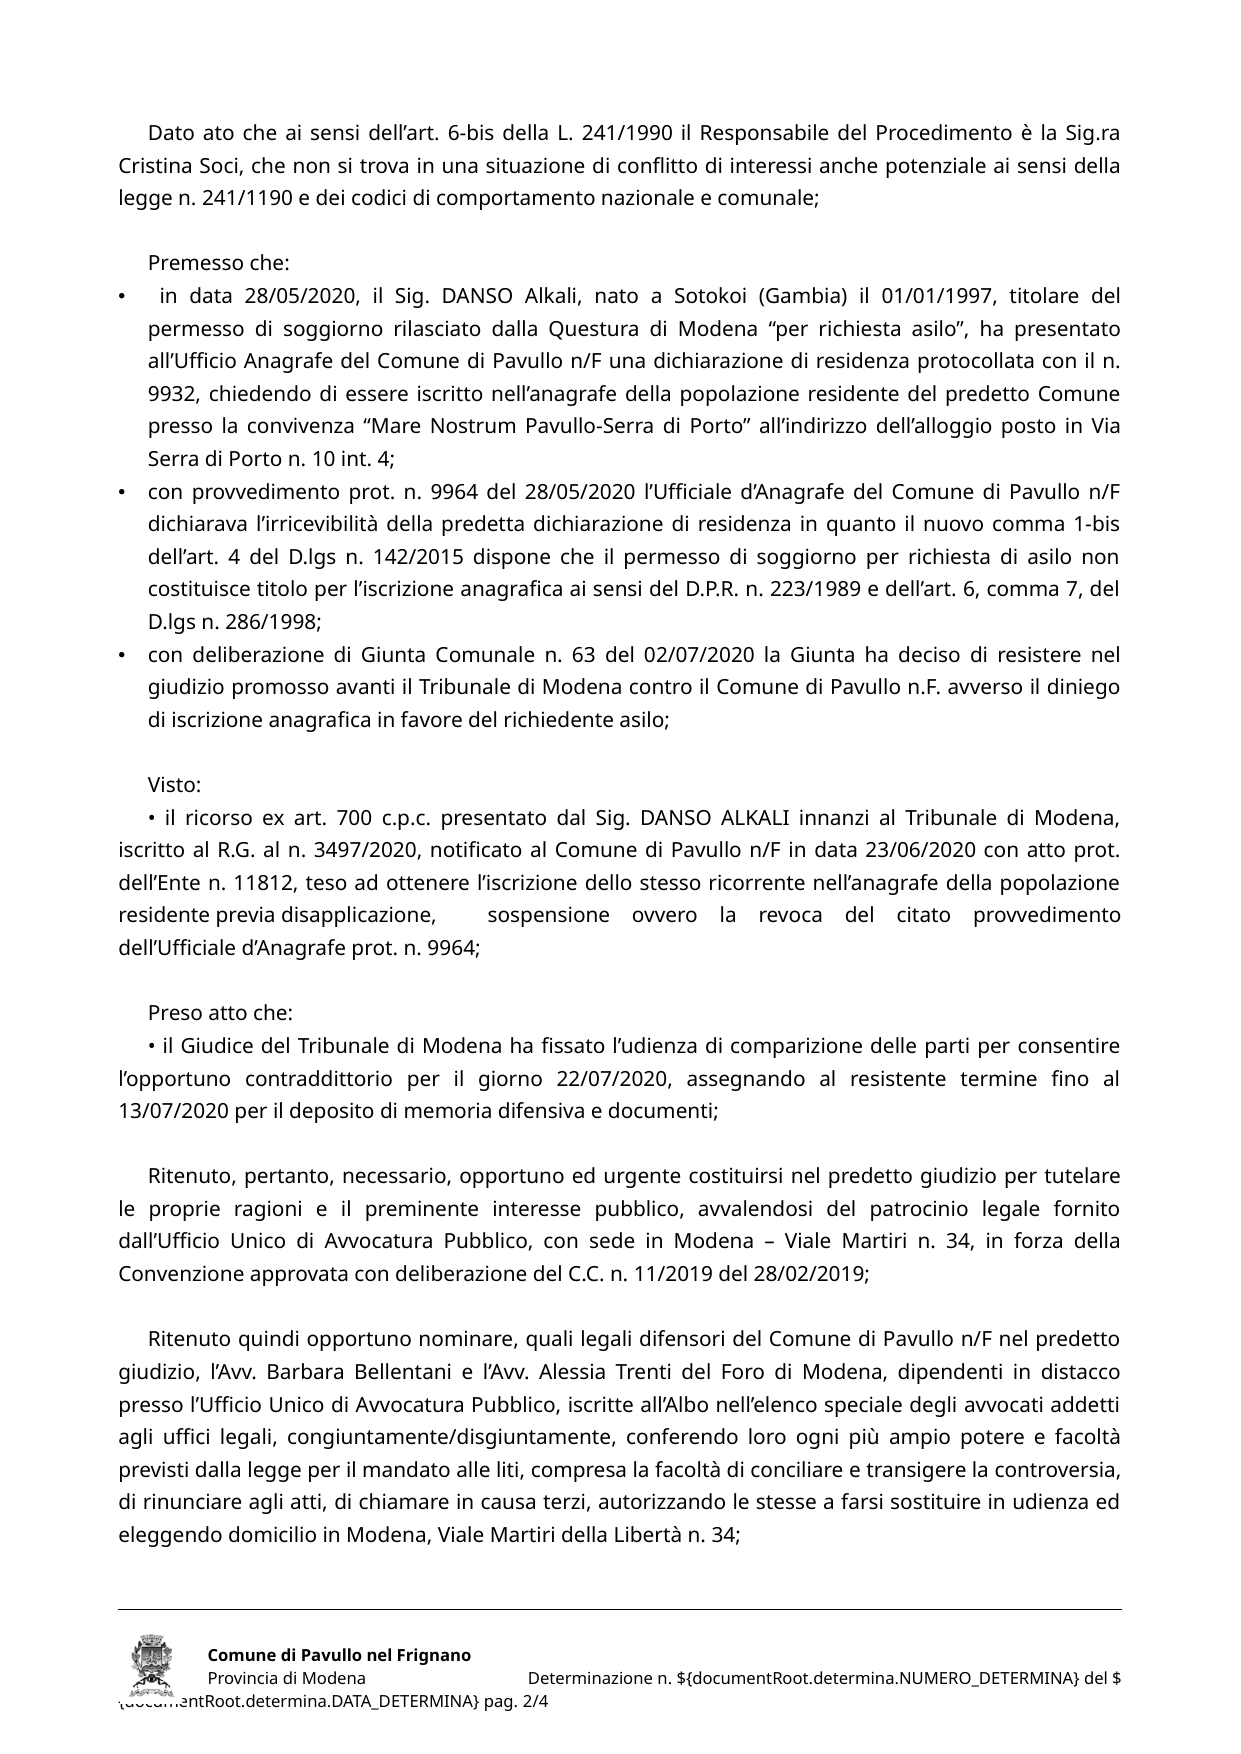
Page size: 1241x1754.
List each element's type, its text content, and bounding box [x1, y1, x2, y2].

text Premesso che: [118, 248, 1122, 277]
text • il ricorso ex art. 700 c.p.c. presentato dal Sig. DANSO ALKALI innanzi al Tribunale di Modena, iscritto al R.G. al n. 3497/2020, notificato al Comune di Pavullo n/F in data 23/06/2020 con atto prot. dell’Ente n. 11812, teso ad ottenere l’iscrizione dello stesso ricorrente nell’anagrafe della popolazione residente previa disapplicazione, sospensione ovvero la revoca del citato provvedimento dell’Ufficiale d’Anagrafe prot. n. 9964; [118, 803, 1122, 962]
text Ritenuto, pertanto, necessario, opportuno ed urgente costituirsi nel predetto giudizio per tutelare le proprie ragioni e il preminente interesse pubblico, avvalendosi del patrocinio legale fornito dall’Ufficio Unico di Avvocatura Pubblico, con sede in Modena – Viale Martiri n. 34, in forza della Convenzione approvata con deliberazione del C.C. n. 11/2019 del 28/02/2019; [118, 1161, 1122, 1288]
text Ritenuto quindi opportuno nominare, quali legali difensori del Comune di Pavullo n/F nel predetto giudizio, l’Avv. Barbara Bellentani e l’Avv. Alessia Trenti del Foro di Modena, dipendenti in distacco presso l’Ufficio Unico di Avvocatura Pubblico, iscritte all’Albo nell’elenco speciale degli avvocati addetti agli uffici legali, congiuntamente/disgiuntamente, conferendo loro ogni più ampio potere e facoltà previsti dalla legge per il mandato alle liti, compresa la facoltà di conciliare e transigere la controversia, di rinunciare agli atti, di chiamare in causa terzi, autorizzando le stesse a farsi sostituire in udienza ed eleggendo domicilio in Modena, Viale Martiri della Libertà n. 34; [118, 1324, 1122, 1548]
text Dato ato che ai sensi dell’art. 6-bis della L. 241/1990 il Responsabile del Procedimento è la Sig.ra Cristina Soci, che non si trova in una situazione di conflitto di interessi anche potenziale ai sensi della legge n. 241/1190 e dei codici di comportamento nazionale e comunale; [118, 118, 1122, 212]
picture [120, 1631, 183, 1704]
text • il Giudice del Tribunale di Modena ha fissato l’udienza di comparizione delle parti per consentire l’opportuno contraddittorio per il giorno 22/07/2020, assegnando al resistente termine fino al 13/07/2020 per il deposito di memoria difensiva e documenti; [118, 1031, 1122, 1125]
text Visto: [118, 770, 1122, 799]
list con deliberazione di Giunta Comunale n. 63 del 02/07/2020 la Giunta ha deciso di resistere nel giudizio promosso avanti il Tribunale di Modena contro il Comune di Pavullo n.F. avverso il diniego di iscrizione anagrafica in favore del richiedente asilo; [118, 640, 1122, 733]
list in data 28/05/2020, il Sig. DANSO Alkali, nato a Sotokoi (Gambia) il 01/01/1997, titolare del permesso di soggiorno rilasciato dalla Questura di Modena “per richiesta asilo”, ha presentato all’Ufficio Anagrafe del Comune di Pavullo n/F una dichiarazione di residenza protocollata con il n. 9932, chiedendo di essere iscritto nell’anagrafe della popolazione residente del predetto Comune presso la convivenza “Mare Nostrum Pavullo-Serra di Porto” all’indirizzo dell’alloggio posto in Via Serra di Porto n. 10 int. 4; [118, 281, 1122, 473]
text Preso atto che: [118, 998, 1122, 1027]
list con provvedimento prot. n. 9964 del 28/05/2020 l’Ufficiale d’Anagrafe del Comune di Pavullo n/F dichiarava l’irricevibilità della predetta dichiarazione di residenza in quanto il nuovo comma 1-bis dell’art. 4 del D.lgs n. 142/2015 dispone che il permesso di soggiorno per richiesta di asilo non costituisce titolo per l’iscrizione anagrafica ai sensi del D.P.R. n. 223/1989 e dell’art. 6, comma 7, del D.lgs n. 286/1998; [118, 477, 1122, 636]
